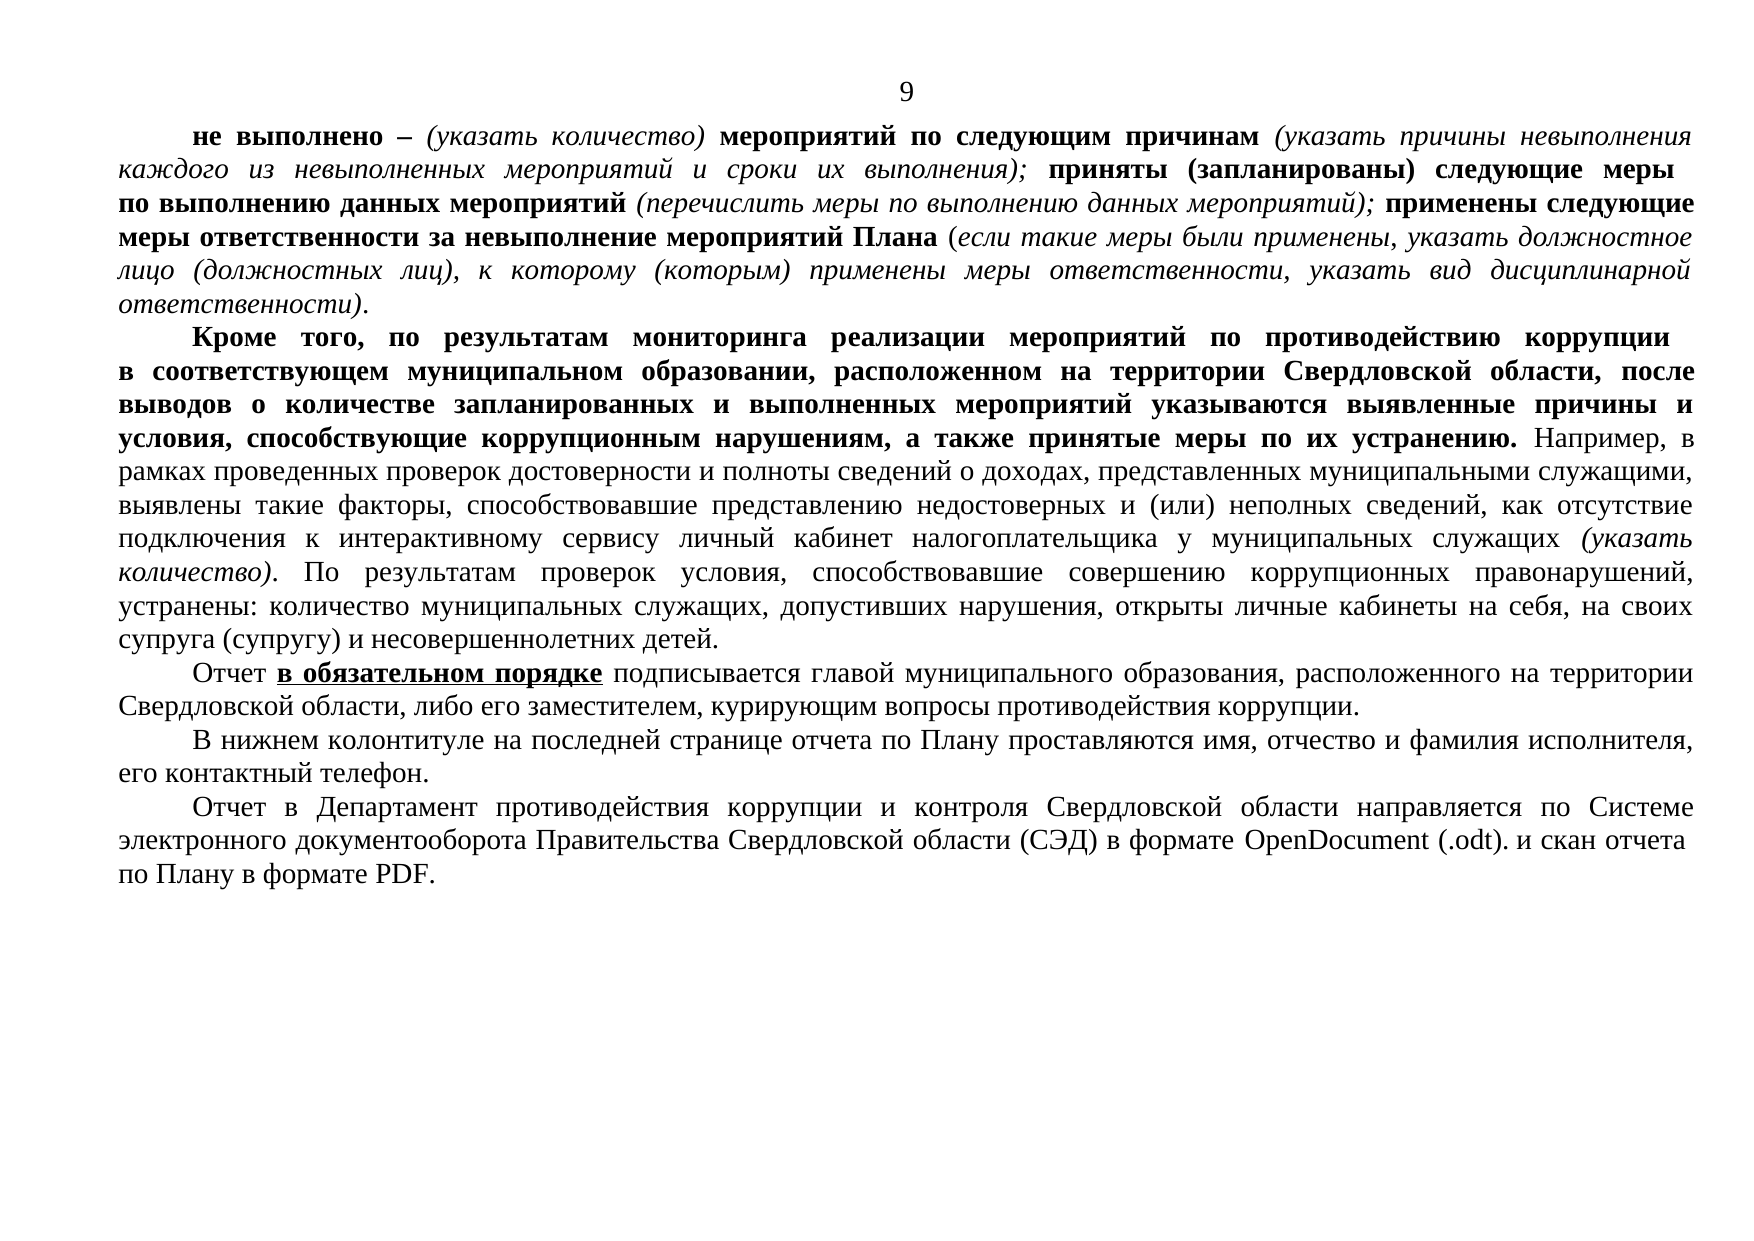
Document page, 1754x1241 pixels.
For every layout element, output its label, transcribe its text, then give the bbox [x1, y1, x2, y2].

text Отчет в Департамент противодействия коррупции и контроля Свердловской области направляется по Системе электронного документооборота Правительства Свердловской области (СЭД) в формате OpenDocument (.odt). и скан отчета по Плану в формате PDF. [118, 789, 1695, 889]
text В нижнем колонтитуле на последней странице отчета по Плану проставляются имя, отчество и фамилия исполнителя, его контактный телефон. [118, 722, 1695, 789]
text Кроме того, по результатам мониторинга реализации мероприятий по противодействию коррупции в соответствующем муниципальном образовании, расположенном на территории Свердловской области, после выводов о количестве запланированных и выполненных мероприятий указываются выявленные причины и условия, способствующие коррупционным нарушениям, а также принятые меры по их устранению. Например, в рамках проведенных проверок достоверности и полноты сведений о доходах, представленных муниципальными служащими, выявлены такие факторы, способствовавшие представлению недостоверных и (или) неполных сведений, как отсутствие подключения к интерактивному сервису личный кабинет налогоплательщика у муниципальных служащих (указать количество). По результатам проверок условия, способствовавшие совершению коррупционных правонарушений, устранены: количество муниципальных служащих, допустивших нарушения, открыты личные кабинеты на себя, на своих супруга (супругу) и несовершеннолетних детей. [118, 319, 1695, 655]
text не выполнено – (указать количество) мероприятий по следующим причинам (указать причины невыполнения каждого из невыполненных мероприятий и сроки их выполнения); приняты (запланированы) следующие меры по выполнению данных мероприятий (перечислить меры по выполнению данных мероприятий); применены следующие меры ответственности за невыполнение мероприятий Плана (если такие меры были применены, указать должностное лицо (должностных лиц), к которому (которым) применены меры ответственности, указать вид дисциплинарной ответственности). [118, 118, 1695, 319]
text Отчет в обязательном порядке подписывается главой муниципального образования, расположенного на территории Свердловской области, либо его заместителем, курирующим вопросы противодействия коррупции. [118, 655, 1695, 722]
